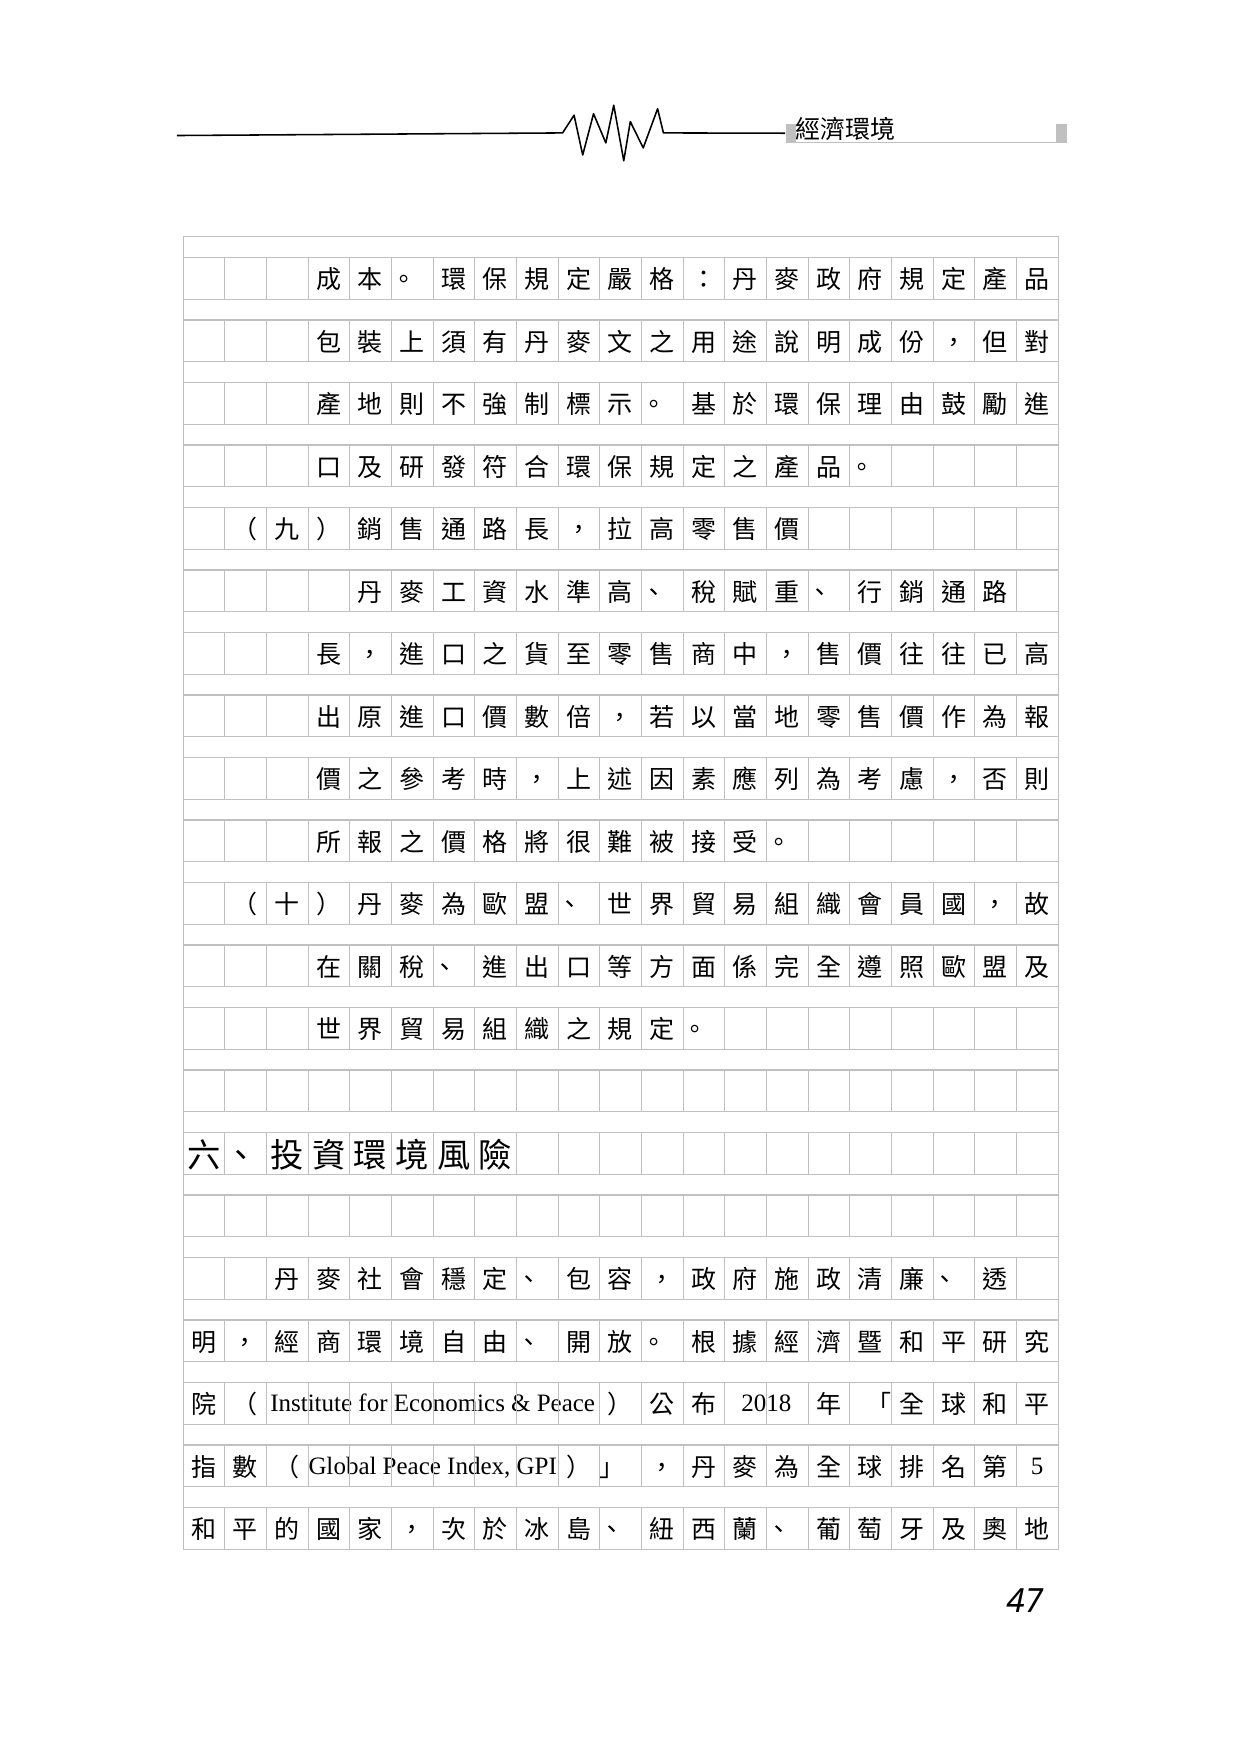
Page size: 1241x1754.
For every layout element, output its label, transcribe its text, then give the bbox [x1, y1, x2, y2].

text 貿 [684, 883, 724, 924]
text 界 [642, 883, 683, 924]
text 及 [1017, 946, 1058, 986]
text 組 [475, 1008, 516, 1049]
text 丹麥工資水準高、稅賦重、行銷通路長，進口之貨至零售商中，售價往往已高出原進口價數倍，若以當地零售價作為報價之參考時，上述因素應列為考慮，否則所報之價格將很難被接受。 [1017, 821, 1058, 861]
text 丹麥工資水準高、稅賦重、行銷通路長，進口之貨至零售商中，售價往往已高出原進口價數倍，若以當地零售價作為報價之參考時，上述因素應列為考慮，否則所報之價格將很難被接受。 [600, 758, 641, 799]
text 風 [434, 1133, 474, 1174]
text 進 [475, 946, 516, 986]
text 長 [517, 508, 558, 549]
text [934, 1133, 974, 1174]
text 易 [725, 883, 766, 924]
text [767, 1008, 808, 1049]
text [892, 1133, 933, 1174]
text 十 [267, 883, 308, 924]
text 丹麥工資水準高、稅賦重、行銷通路長，進口之貨至零售商中，售價往往已高出原進口價數倍，若以當地零售價作為報價之參考時，上述因素應列為考慮，否則所報之價格將很難被接受。 [1017, 571, 1058, 611]
text [642, 1133, 683, 1174]
text [207, 862, 1058, 882]
text 之 [559, 1008, 599, 1049]
text 由於丹麥企業多屬中小規模，訂單多屬少量多樣。零售店或批發商甚多到鄰近之德國與荷蘭等地，採購進口，以降低進貨成本。環保規定嚴格：丹麥政府規定產品包裝上須有丹麥文之用途說明成份，但對產地則不強制標示。基於環保理由鼓勵進口及研發符合環保規定之產品。 [281, 300, 1058, 319]
text 丹麥工資水準高、稅賦重、行銷通路長，進口之貨至零售商中，售價往往已高出原進口價數倍，若以當地零售價作為報價之參考時，上述因素應列為考慮，否則所報之價格將很難被接受。 [392, 696, 433, 736]
text [975, 1133, 1016, 1174]
text ， [975, 883, 1016, 924]
text 丹麥工資水準高、稅賦重、行銷通路長，進口之貨至零售商中，售價往往已高出原進口價數倍，若以當地零售價作為報價之參考時，上述因素應列為考慮，否則所報之價格將很難被接受。 [725, 633, 766, 674]
text [267, 1008, 308, 1049]
text 丹麥工資水準高、稅賦重、行銷通路長，進口之貨至零售商中，售價往往已高出原進口價數倍，若以當地零售價作為報價之參考時，上述因素應列為考慮，否則所報之價格將很難被接受。 [434, 758, 474, 799]
text 丹麥工資水準高、稅賦重、行銷通路長，進口之貨至零售商中，售價往往已高出原進口價數倍，若以當地零售價作為報價之參考時，上述因素應列為考慮，否則所報之價格將很難被接受。 [475, 633, 516, 674]
text 丹麥工資水準高、稅賦重、行銷通路長，進口之貨至零售商中，售價往往已高出原進口價數倍，若以當地零售價作為報價之參考時，上述因素應列為考慮，否則所報之價格將很難被接受。 [850, 633, 891, 674]
text ） [309, 883, 349, 924]
text 丹麥工資水準高、稅賦重、行銷通路長，進口之貨至零售商中，售價往往已高出原進口價數倍，若以當地零售價作為報價之參考時，上述因素應列為考慮，否則所報之價格將很難被接受。 [767, 696, 808, 736]
text 丹麥工資水準高、稅賦重、行銷通路長，進口之貨至零售商中，售價往往已高出原進口價數倍，若以當地零售價作為報價之參考時，上述因素應列為考慮，否則所報之價格將很難被接受。 [559, 633, 599, 674]
text [207, 925, 1058, 944]
text 丹麥工資水準高、稅賦重、行銷通路長，進口之貨至零售商中，售價往往已高出原進口價數倍，若以當地零售價作為報價之參考時，上述因素應列為考慮，否則所報之價格將很難被接受。 [892, 571, 933, 611]
text 界 [350, 1008, 391, 1049]
text [1017, 508, 1058, 549]
text 環 [350, 1133, 391, 1174]
text [934, 1008, 974, 1049]
text 丹麥工資水準高、稅賦重、行銷通路長，進口之貨至零售商中，售價往往已高出原進口價數倍，若以當地零售價作為報價之參考時，上述因素應列為考慮，否則所報之價格將很難被接受。 [809, 758, 849, 799]
text 丹麥工資水準高、稅賦重、行銷通路長，進口之貨至零售商中，售價往往已高出原進口價數倍，若以當地零售價作為報價之參考時，上述因素應列為考慮，否則所報之價格將很難被接受。 [725, 758, 766, 799]
text 全 [809, 946, 849, 986]
text 組 [767, 883, 808, 924]
text 丹麥工資水準高、稅賦重、行銷通路長，進口之貨至零售商中，售價往往已高出原進口價數倍，若以當地零售價作為報價之參考時，上述因素應列為考慮，否則所報之價格將很難被接受。 [350, 696, 391, 736]
text 、 [225, 1133, 266, 1174]
text 境 [392, 1133, 433, 1174]
text 丹麥工資水準高、稅賦重、行銷通路長，進口之貨至零售商中，售價往往已高出原進口價數倍，若以當地零售價作為報價之參考時，上述因素應列為考慮，否則所報之價格將很難被接受。 [281, 800, 1058, 819]
text [934, 508, 974, 549]
text 丹麥工資水準高、稅賦重、行銷通路長，進口之貨至零售商中，售價往往已高出原進口價數倍，若以當地零售價作為報價之參考時，上述因素應列為考慮，否則所報之價格將很難被接受。 [642, 821, 683, 861]
text 丹麥工資水準高、稅賦重、行銷通路長，進口之貨至零售商中，售價往往已高出原進口價數倍，若以當地零售價作為報價之參考時，上述因素應列為考慮，否則所報之價格將很難被接受。 [350, 758, 391, 799]
text 售 [725, 508, 766, 549]
text [809, 1008, 849, 1049]
text 丹麥工資水準高、稅賦重、行銷通路長，進口之貨至零售商中，售價往往已高出原進口價數倍，若以當地零售價作為報價之參考時，上述因素應列為考慮，否則所報之價格將很難被接受。 [281, 675, 1058, 694]
text 丹麥工資水準高、稅賦重、行銷通路長，進口之貨至零售商中，售價往往已高出原進口價數倍，若以當地零售價作為報價之參考時，上述因素應列為考慮，否則所報之價格將很難被接受。 [892, 758, 933, 799]
text 盟 [975, 946, 1016, 986]
text ） [309, 508, 349, 549]
text 丹麥工資水準高、稅賦重、行銷通路長，進口之貨至零售商中，售價往往已高出原進口價數倍，若以當地零售價作為報價之參考時，上述因素應列為考慮，否則所報之價格將很難被接受。 [475, 758, 516, 799]
text [809, 508, 849, 549]
text 丹 [350, 883, 391, 924]
text 丹麥工資水準高、稅賦重、行銷通路長，進口之貨至零售商中，售價往往已高出原進口價數倍，若以當地零售價作為報價之參考時，上述因素應列為考慮，否則所報之價格將很難被接受。 [767, 821, 808, 861]
text 歐 [475, 883, 516, 924]
text 丹麥工資水準高、稅賦重、行銷通路長，進口之貨至零售商中，售價往往已高出原進口價數倍，若以當地零售價作為報價之參考時，上述因素應列為考慮，否則所報之價格將很難被接受。 [934, 758, 974, 799]
text 丹麥工資水準高、稅賦重、行銷通路長，進口之貨至零售商中，售價往往已高出原進口價數倍，若以當地零售價作為報價之參考時，上述因素應列為考慮，否則所報之價格將很難被接受。 [281, 737, 1058, 757]
text 貿 [392, 1008, 433, 1049]
text 、 [559, 883, 599, 924]
text [850, 508, 891, 549]
text 丹麥工資水準高、稅賦重、行銷通路長，進口之貨至零售商中，售價往往已高出原進口價數倍，若以當地零售價作為報價之參考時，上述因素應列為考慮，否則所報之價格將很難被接受。 [850, 696, 891, 736]
text 完 [767, 946, 808, 986]
text 高 [642, 508, 683, 549]
text 方 [642, 946, 683, 986]
text 九 [267, 508, 308, 549]
text 歐 [934, 946, 974, 986]
text 面 [684, 946, 724, 986]
text 丹麥工資水準高、稅賦重、行銷通路長，進口之貨至零售商中，售價往往已高出原進口價數倍，若以當地零售價作為報價之參考時，上述因素應列為考慮，否則所報之價格將很難被接受。 [1017, 633, 1058, 674]
text 為 [434, 883, 474, 924]
text [684, 1133, 724, 1174]
text [207, 487, 1058, 507]
text 丹麥工資水準高、稅賦重、行銷通路長，進口之貨至零售商中，售價往往已高出原進口價數倍，若以當地零售價作為報價之參考時，上述因素應列為考慮，否則所報之價格將很難被接受。 [559, 758, 599, 799]
text [517, 1133, 558, 1174]
text [767, 1133, 808, 1174]
text （ [225, 508, 266, 549]
text 丹麥工資水準高、稅賦重、行銷通路長，進口之貨至零售商中，售價往往已高出原進口價數倍，若以當地零售價作為報價之參考時，上述因素應列為考慮，否則所報之價格將很難被接受。 [281, 550, 1058, 569]
text 世 [309, 1008, 349, 1049]
text 丹麥工資水準高、稅賦重、行銷通路長，進口之貨至零售商中，售價往往已高出原進口價數倍，若以當地零售價作為報價之參考時，上述因素應列為考慮，否則所報之價格將很難被接受。 [392, 758, 433, 799]
text 丹麥工資水準高、稅賦重、行銷通路長，進口之貨至零售商中，售價往往已高出原進口價數倍，若以當地零售價作為報價之參考時，上述因素應列為考慮，否則所報之價格將很難被接受。 [725, 821, 766, 861]
text 。 [684, 1008, 724, 1049]
text 在 [309, 946, 349, 986]
text 等 [600, 946, 641, 986]
text 規 [600, 1008, 641, 1049]
text 路 [475, 508, 516, 549]
text 拉 [600, 508, 641, 549]
text 係 [725, 946, 766, 986]
text 定 [642, 1008, 683, 1049]
text 照 [892, 946, 933, 986]
text [975, 1008, 1016, 1049]
text 出 [517, 946, 558, 986]
text 丹麥工資水準高、稅賦重、行銷通路長，進口之貨至零售商中，售價往往已高出原進口價數倍，若以當地零售價作為報價之參考時，上述因素應列為考慮，否則所報之價格將很難被接受。 [642, 633, 683, 674]
text 稅 [392, 946, 433, 986]
text 丹麥工資水準高、稅賦重、行銷通路長，進口之貨至零售商中，售價往往已高出原進口價數倍，若以當地零售價作為報價之參考時，上述因素應列為考慮，否則所報之價格將很難被接受。 [975, 571, 1016, 611]
text 丹麥工資水準高、稅賦重、行銷通路長，進口之貨至零售商中，售價往往已高出原進口價數倍，若以當地零售價作為報價之參考時，上述因素應列為考慮，否則所報之價格將很難被接受。 [475, 571, 516, 611]
text 丹麥工資水準高、稅賦重、行銷通路長，進口之貨至零售商中，售價往往已高出原進口價數倍，若以當地零售價作為報價之參考時，上述因素應列為考慮，否則所報之價格將很難被接受。 [975, 821, 1016, 861]
text 丹麥工資水準高、稅賦重、行銷通路長，進口之貨至零售商中，售價往往已高出原進口價數倍，若以當地零售價作為報價之參考時，上述因素應列為考慮，否則所報之價格將很難被接受。 [684, 758, 724, 799]
text [975, 508, 1016, 549]
text 丹麥社會穩定、包容，政府施政清廉、透明，經商環境自由、開放。根據經濟暨和平研究院（Institute for Economics & Peace）公布2018年「全球和平指數（Global Peace Index, GPI）」，丹麥為全球排名第5和平的國家，次於冰島、紐西蘭、葡萄牙及奧地利。惟近年來，移民及難民湧入丹麥，造成不少的扒竊等治安及其他社會問題，進行商旅活動時應保持警覺。 [184, 1425, 1058, 1444]
text [207, 987, 1058, 1007]
text 世 [600, 883, 641, 924]
text 丹麥工資水準高、稅賦重、行銷通路長，進口之貨至零售商中，售價往往已高出原進口價數倍，若以當地零售價作為報價之參考時，上述因素應列為考慮，否則所報之價格將很難被接受。 [767, 633, 808, 674]
text 丹麥工資水準高、稅賦重、行銷通路長，進口之貨至零售商中，售價往往已高出原進口價數倍，若以當地零售價作為報價之參考時，上述因素應列為考慮，否則所報之價格將很難被接受。 [392, 571, 433, 611]
text ， [559, 508, 599, 549]
text 丹麥社會穩定、包容，政府施政清廉、透明，經商環境自由、開放。根據經濟暨和平研究院（Institute for Economics & Peace）公布2018年「全球和平指數（Global Peace Index, GPI）」，丹麥為全球排名第5和平的國家，次於冰島、紐西蘭、葡萄牙及奧地利。惟近年來，移民及難民湧入丹麥，造成不少的扒竊等治安及其他社會問題，進行商旅活動時應保持警覺。 [184, 1362, 1058, 1382]
text 丹麥工資水準高、稅賦重、行銷通路長，進口之貨至零售商中，售價往往已高出原進口價數倍，若以當地零售價作為報價之參考時，上述因素應列為考慮，否則所報之價格將很難被接受。 [517, 821, 558, 861]
text 丹麥工資水準高、稅賦重、行銷通路長，進口之貨至零售商中，售價往往已高出原進口價數倍，若以當地零售價作為報價之參考時，上述因素應列為考慮，否則所報之價格將很難被接受。 [1017, 696, 1058, 736]
text 丹麥工資水準高、稅賦重、行銷通路長，進口之貨至零售商中，售價往往已高出原進口價數倍，若以當地零售價作為報價之參考時，上述因素應列為考慮，否則所報之價格將很難被接受。 [517, 696, 558, 736]
text 織 [809, 883, 849, 924]
text 丹麥工資水準高、稅賦重、行銷通路長，進口之貨至零售商中，售價往往已高出原進口價數倍，若以當地零售價作為報價之參考時，上述因素應列為考慮，否則所報之價格將很難被接受。 [892, 633, 933, 674]
text 丹麥工資水準高、稅賦重、行銷通路長，進口之貨至零售商中，售價往往已高出原進口價數倍，若以當地零售價作為報價之參考時，上述因素應列為考慮，否則所報之價格將很難被接受。 [642, 696, 683, 736]
text 丹麥工資水準高、稅賦重、行銷通路長，進口之貨至零售商中，售價往往已高出原進口價數倍，若以當地零售價作為報價之參考時，上述因素應列為考慮，否則所報之價格將很難被接受。 [350, 571, 391, 611]
text 丹麥社會穩定、包容，政府施政清廉、透明，經商環境自由、開放。根據經濟暨和平研究院（Institute for Economics & Peace）公布2018年「全球和平指數（Global Peace Index, GPI）」，丹麥為全球排名第5和平的國家，次於冰島、紐西蘭、葡萄牙及奧地利。惟近年來，移民及難民湧入丹麥，造成不少的扒竊等治安及其他社會問題，進行商旅活動時應保持警覺。 [184, 1237, 1058, 1257]
text [267, 946, 308, 986]
text 丹麥工資水準高、稅賦重、行銷通路長，進口之貨至零售商中，售價往往已高出原進口價數倍，若以當地零售價作為報價之參考時，上述因素應列為考慮，否則所報之價格將很難被接受。 [392, 821, 433, 861]
text [892, 1008, 933, 1049]
text [1017, 1008, 1058, 1049]
text 丹麥工資水準高、稅賦重、行銷通路長，進口之貨至零售商中，售價往往已高出原進口價數倍，若以當地零售價作為報價之參考時，上述因素應列為考慮，否則所報之價格將很難被接受。 [350, 821, 391, 861]
text 會 [850, 883, 891, 924]
text 丹麥工資水準高、稅賦重、行銷通路長，進口之貨至零售商中，售價往往已高出原進口價數倍，若以當地零售價作為報價之參考時，上述因素應列為考慮，否則所報之價格將很難被接受。 [892, 821, 933, 861]
text 丹麥工資水準高、稅賦重、行銷通路長，進口之貨至零售商中，售價往往已高出原進口價數倍，若以當地零售價作為報價之參考時，上述因素應列為考慮，否則所報之價格將很難被接受。 [1017, 758, 1058, 799]
text 投 [267, 1133, 308, 1174]
text [600, 1133, 641, 1174]
text 丹麥工資水準高、稅賦重、行銷通路長，進口之貨至零售商中，售價往往已高出原進口價數倍，若以當地零售價作為報價之參考時，上述因素應列為考慮，否則所報之價格將很難被接受。 [434, 633, 474, 674]
text 丹麥工資水準高、稅賦重、行銷通路長，進口之貨至零售商中，售價往往已高出原進口價數倍，若以當地零售價作為報價之參考時，上述因素應列為考慮，否則所報之價格將很難被接受。 [809, 633, 849, 674]
text [1017, 1133, 1058, 1174]
text 丹麥工資水準高、稅賦重、行銷通路長，進口之貨至零售商中，售價往往已高出原進口價數倍，若以當地零售價作為報價之參考時，上述因素應列為考慮，否則所報之價格將很難被接受。 [517, 758, 558, 799]
text 丹麥工資水準高、稅賦重、行銷通路長，進口之貨至零售商中，售價往往已高出原進口價數倍，若以當地零售價作為報價之參考時，上述因素應列為考慮，否則所報之價格將很難被接受。 [642, 571, 683, 611]
text [725, 1133, 766, 1174]
text 資 [309, 1133, 349, 1174]
text 丹麥工資水準高、稅賦重、行銷通路長，進口之貨至零售商中，售價往往已高出原進口價數倍，若以當地零售價作為報價之參考時，上述因素應列為考慮，否則所報之價格將很難被接受。 [725, 696, 766, 736]
text 丹麥工資水準高、稅賦重、行銷通路長，進口之貨至零售商中，售價往往已高出原進口價數倍，若以當地零售價作為報價之參考時，上述因素應列為考慮，否則所報之價格將很難被接受。 [642, 758, 683, 799]
text 六 [184, 1133, 224, 1174]
text 丹麥社會穩定、包容，政府施政清廉、透明，經商環境自由、開放。根據經濟暨和平研究院（Institute for Economics & Peace）公布2018年「全球和平指數（Global Peace Index, GPI）」，丹麥為全球排名第5和平的國家，次於冰島、紐西蘭、葡萄牙及奧地利。惟近年來，移民及難民湧入丹麥，造成不少的扒竊等治安及其他社會問題，進行商旅活動時應保持警覺。 [184, 1300, 1058, 1319]
text 丹麥工資水準高、稅賦重、行銷通路長，進口之貨至零售商中，售價往往已高出原進口價數倍，若以當地零售價作為報價之參考時，上述因素應列為考慮，否則所報之價格將很難被接受。 [975, 758, 1016, 799]
text （ [225, 883, 266, 924]
text 丹麥工資水準高、稅賦重、行銷通路長，進口之貨至零售商中，售價往往已高出原進口價數倍，若以當地零售價作為報價之參考時，上述因素應列為考慮，否則所報之價格將很難被接受。 [309, 633, 349, 674]
text 零 [684, 508, 724, 549]
text 丹麥工資水準高、稅賦重、行銷通路長，進口之貨至零售商中，售價往往已高出原進口價數倍，若以當地零售價作為報價之參考時，上述因素應列為考慮，否則所報之價格將很難被接受。 [517, 571, 558, 611]
text 丹麥工資水準高、稅賦重、行銷通路長，進口之貨至零售商中，售價往往已高出原進口價數倍，若以當地零售價作為報價之參考時，上述因素應列為考慮，否則所報之價格將很難被接受。 [975, 696, 1016, 736]
text 銷 [350, 508, 391, 549]
text 險 [475, 1133, 516, 1174]
text 丹麥工資水準高、稅賦重、行銷通路長，進口之貨至零售商中，售價往往已高出原進口價數倍，若以當地零售價作為報價之參考時，上述因素應列為考慮，否則所報之價格將很難被接受。 [850, 571, 891, 611]
text 丹麥工資水準高、稅賦重、行銷通路長，進口之貨至零售商中，售價往往已高出原進口價數倍，若以當地零售價作為報價之參考時，上述因素應列為考慮，否則所報之價格將很難被接受。 [600, 821, 641, 861]
text [809, 1133, 849, 1174]
text 丹麥社會穩定、包容，政府施政清廉、透明，經商環境自由、開放。根據經濟暨和平研究院（Institute for Economics & Peace）公布2018年「全球和平指數（Global Peace Index, GPI）」，丹麥為全球排名第5和平的國家，次於冰島、紐西蘭、葡萄牙及奧地利。惟近年來，移民及難民湧入丹麥，造成不少的扒竊等治安及其他社會問題，進行商旅活動時應保持警覺。 [184, 1487, 1058, 1507]
text 通 [434, 508, 474, 549]
text 丹麥工資水準高、稅賦重、行銷通路長，進口之貨至零售商中，售價往往已高出原進口價數倍，若以當地零售價作為報價之參考時，上述因素應列為考慮，否則所報之價格將很難被接受。 [975, 633, 1016, 674]
text 丹麥工資水準高、稅賦重、行銷通路長，進口之貨至零售商中，售價往往已高出原進口價數倍，若以當地零售價作為報價之參考時，上述因素應列為考慮，否則所報之價格將很難被接受。 [850, 758, 891, 799]
text 遵 [850, 946, 891, 986]
text 員 [892, 883, 933, 924]
text [225, 946, 266, 986]
text 丹麥工資水準高、稅賦重、行銷通路長，進口之貨至零售商中，售價往往已高出原進口價數倍，若以當地零售價作為報價之參考時，上述因素應列為考慮，否則所報之價格將很難被接受。 [475, 821, 516, 861]
text 、 [434, 946, 474, 986]
text 丹麥工資水準高、稅賦重、行銷通路長，進口之貨至零售商中，售價往往已高出原進口價數倍，若以當地零售價作為報價之參考時，上述因素應列為考慮，否則所報之價格將很難被接受。 [600, 633, 641, 674]
text [559, 1133, 599, 1174]
text 丹麥工資水準高、稅賦重、行銷通路長，進口之貨至零售商中，售價往往已高出原進口價數倍，若以當地零售價作為報價之參考時，上述因素應列為考慮，否則所報之價格將很難被接受。 [600, 571, 641, 611]
text 丹麥工資水準高、稅賦重、行銷通路長，進口之貨至零售商中，售價往往已高出原進口價數倍，若以當地零售價作為報價之參考時，上述因素應列為考慮，否則所報之價格將很難被接受。 [350, 633, 391, 674]
text 麥 [392, 883, 433, 924]
text 丹麥工資水準高、稅賦重、行銷通路長，進口之貨至零售商中，售價往往已高出原進口價數倍，若以當地零售價作為報價之參考時，上述因素應列為考慮，否則所報之價格將很難被接受。 [517, 633, 558, 674]
text 丹麥工資水準高、稅賦重、行銷通路長，進口之貨至零售商中，售價往往已高出原進口價數倍，若以當地零售價作為報價之參考時，上述因素應列為考慮，否則所報之價格將很難被接受。 [725, 571, 766, 611]
text 丹麥工資水準高、稅賦重、行銷通路長，進口之貨至零售商中，售價往往已高出原進口價數倍，若以當地零售價作為報價之參考時，上述因素應列為考慮，否則所報之價格將很難被接受。 [934, 633, 974, 674]
text 丹麥工資水準高、稅賦重、行銷通路長，進口之貨至零售商中，售價往往已高出原進口價數倍，若以當地零售價作為報價之參考時，上述因素應列為考慮，否則所報之價格將很難被接受。 [392, 633, 433, 674]
text 故 [1017, 883, 1058, 924]
text 口 [559, 946, 599, 986]
text 由於丹麥企業多屬中小規模，訂單多屬少量多樣。零售店或批發商甚多到鄰近之德國與荷蘭等地，採購進口，以降低進貨成本。環保規定嚴格：丹麥政府規定產品包裝上須有丹麥文之用途說明成份，但對產地則不強制標示。基於環保理由鼓勵進口及研發符合環保規定之產品。 [281, 362, 1058, 382]
text 盟 [517, 883, 558, 924]
text 價 [767, 508, 808, 549]
text 丹麥工資水準高、稅賦重、行銷通路長，進口之貨至零售商中，售價往往已高出原進口價數倍，若以當地零售價作為報價之參考時，上述因素應列為考慮，否則所報之價格將很難被接受。 [281, 612, 1058, 632]
text [225, 1008, 266, 1049]
text 織 [517, 1008, 558, 1049]
text 丹麥工資水準高、稅賦重、行銷通路長，進口之貨至零售商中，售價往往已高出原進口價數倍，若以當地零售價作為報價之參考時，上述因素應列為考慮，否則所報之價格將很難被接受。 [850, 821, 891, 861]
text [892, 508, 933, 549]
text 易 [434, 1008, 474, 1049]
text [850, 1133, 891, 1174]
text 由於丹麥企業多屬中小規模，訂單多屬少量多樣。零售店或批發商甚多到鄰近之德國與荷蘭等地，採購進口，以降低進貨成本。環保規定嚴格：丹麥政府規定產品包裝上須有丹麥文之用途說明成份，但對產地則不強制標示。基於環保理由鼓勵進口及研發符合環保規定之產品。 [281, 237, 1058, 257]
text 丹麥工資水準高、稅賦重、行銷通路長，進口之貨至零售商中，售價往往已高出原進口價數倍，若以當地零售價作為報價之參考時，上述因素應列為考慮，否則所報之價格將很難被接受。 [309, 758, 349, 799]
text [184, 1112, 1058, 1132]
text 國 [934, 883, 974, 924]
text 丹麥工資水準高、稅賦重、行銷通路長，進口之貨至零售商中，售價往往已高出原進口價數倍，若以當地零售價作為報價之參考時，上述因素應列為考慮，否則所報之價格將很難被接受。 [767, 571, 808, 611]
text 丹麥工資水準高、稅賦重、行銷通路長，進口之貨至零售商中，售價往往已高出原進口價數倍，若以當地零售價作為報價之參考時，上述因素應列為考慮，否則所報之價格將很難被接受。 [684, 633, 724, 674]
text 售 [392, 508, 433, 549]
text 由於丹麥企業多屬中小規模，訂單多屬少量多樣。零售店或批發商甚多到鄰近之德國與荷蘭等地，採購進口，以降低進貨成本。環保規定嚴格：丹麥政府規定產品包裝上須有丹麥文之用途說明成份，但對產地則不強制標示。基於環保理由鼓勵進口及研發符合環保規定之產品。 [281, 425, 1058, 444]
text 丹麥工資水準高、稅賦重、行銷通路長，進口之貨至零售商中，售價往往已高出原進口價數倍，若以當地零售價作為報價之參考時，上述因素應列為考慮，否則所報之價格將很難被接受。 [767, 758, 808, 799]
text [850, 1008, 891, 1049]
text 丹麥工資水準高、稅賦重、行銷通路長，進口之貨至零售商中，售價往往已高出原進口價數倍，若以當地零售價作為報價之參考時，上述因素應列為考慮，否則所報之價格將很難被接受。 [892, 696, 933, 736]
text 關 [350, 946, 391, 986]
text 丹麥工資水準高、稅賦重、行銷通路長，進口之貨至零售商中，售價往往已高出原進口價數倍，若以當地零售價作為報價之參考時，上述因素應列為考慮，否則所報之價格將很難被接受。 [475, 696, 516, 736]
text [207, 508, 224, 549]
text [725, 1008, 766, 1049]
text 丹麥工資水準高、稅賦重、行銷通路長，進口之貨至零售商中，售價往往已高出原進口價數倍，若以當地零售價作為報價之參考時，上述因素應列為考慮，否則所報之價格將很難被接受。 [600, 696, 641, 736]
